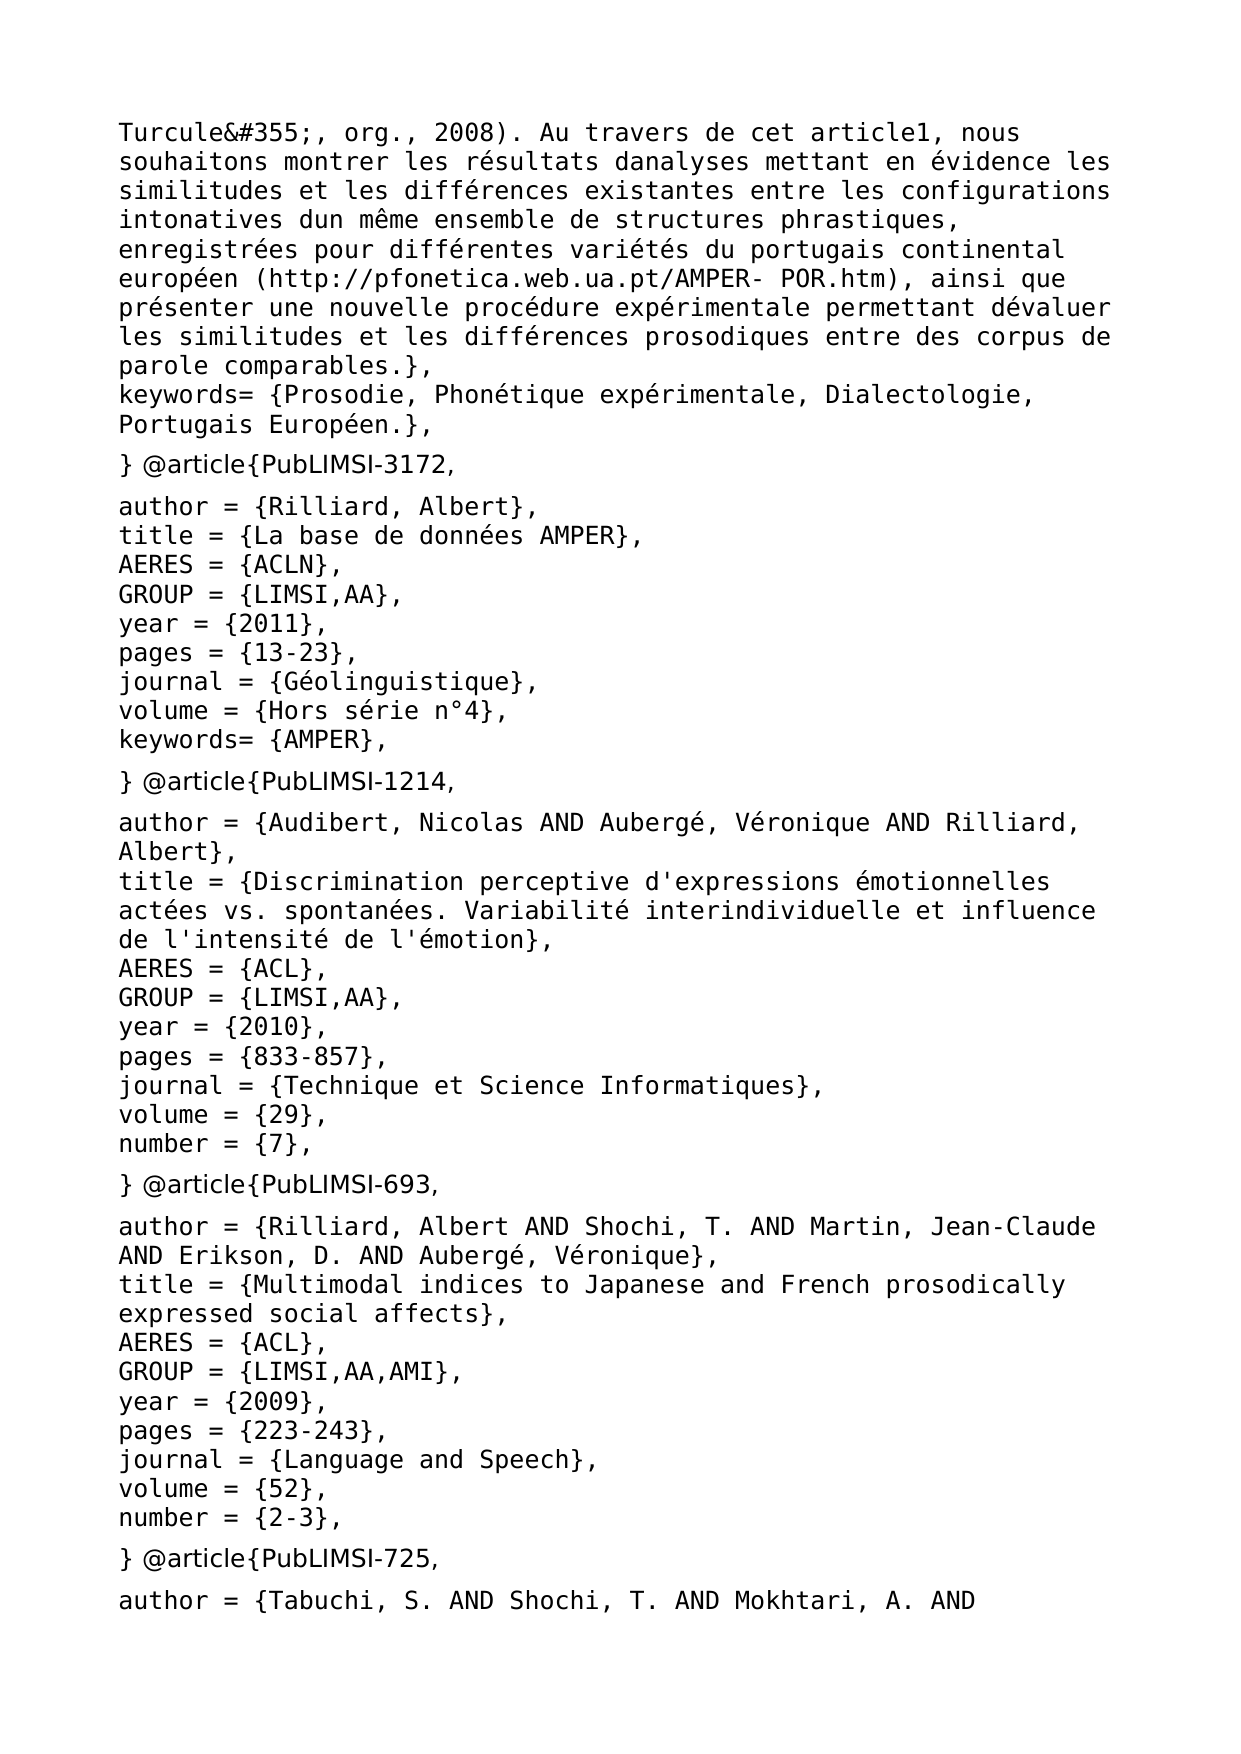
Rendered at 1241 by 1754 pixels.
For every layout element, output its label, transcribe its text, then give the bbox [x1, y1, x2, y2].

text } @article{PubLIMSI-1214, [118, 767, 1122, 796]
text } @article{PubLIMSI-693, [118, 1170, 1122, 1199]
text author = {Rilliard, Albert}, title = {La base de données AMPER}, AERES = {ACLN}, GROUP = {LIMSI,AA}, year = {2011}, pages = {13-23}, journal = {Géolinguistique}, volume = {Hors série n°4}, keywords= {AMPER}, [118, 492, 1122, 755]
text Turcule&#355;, org., 2008). Au travers de cet article1, nous souhaitons montrer les résultats danalyses mettant en évidence les similitudes et les différences existantes entre les configurations intonatives dun même ensemble de structures phrastiques, enregistrées pour différentes variétés du portugais continental européen (http://pfonetica.web.ua.pt/AMPER- POR.htm), ainsi que présenter une nouvelle procédure expérimentale permettant dévaluer les similitudes et les différences prosodiques entre des corpus de parole comparables.}, keywords= {Prosodie, Phonétique expérimentale, Dialectologie, Portugais Européen.}, [118, 118, 1122, 439]
text author = {Tabuchi, S. AND Shochi, T. AND Mokhtari, A. AND [118, 1586, 1122, 1615]
text author = {Audibert, Nicolas AND Aubergé, Véronique AND Rilliard, Albert}, title = {Discrimination perceptive d'expressions émotionnelles actées vs. spontanées. Variabilité interindividuelle et influence de l'intensité de l'émotion}, AERES = {ACL}, GROUP = {LIMSI,AA}, year = {2010}, pages = {833-857}, journal = {Technique et Science Informatiques}, volume = {29}, number = {7}, [118, 808, 1122, 1158]
text author = {Rilliard, Albert AND Shochi, T. AND Martin, Jean-Claude AND Erikson, D. AND Aubergé, Véronique}, title = {Multimodal indices to Japanese and French prosodically expressed social affects}, AERES = {ACL}, GROUP = {LIMSI,AA,AMI}, year = {2009}, pages = {223-243}, journal = {Language and Speech}, volume = {52}, number = {2-3}, [118, 1212, 1122, 1533]
text } @article{PubLIMSI-725, [118, 1544, 1122, 1573]
text } @article{PubLIMSI-3172, [118, 451, 1122, 480]
